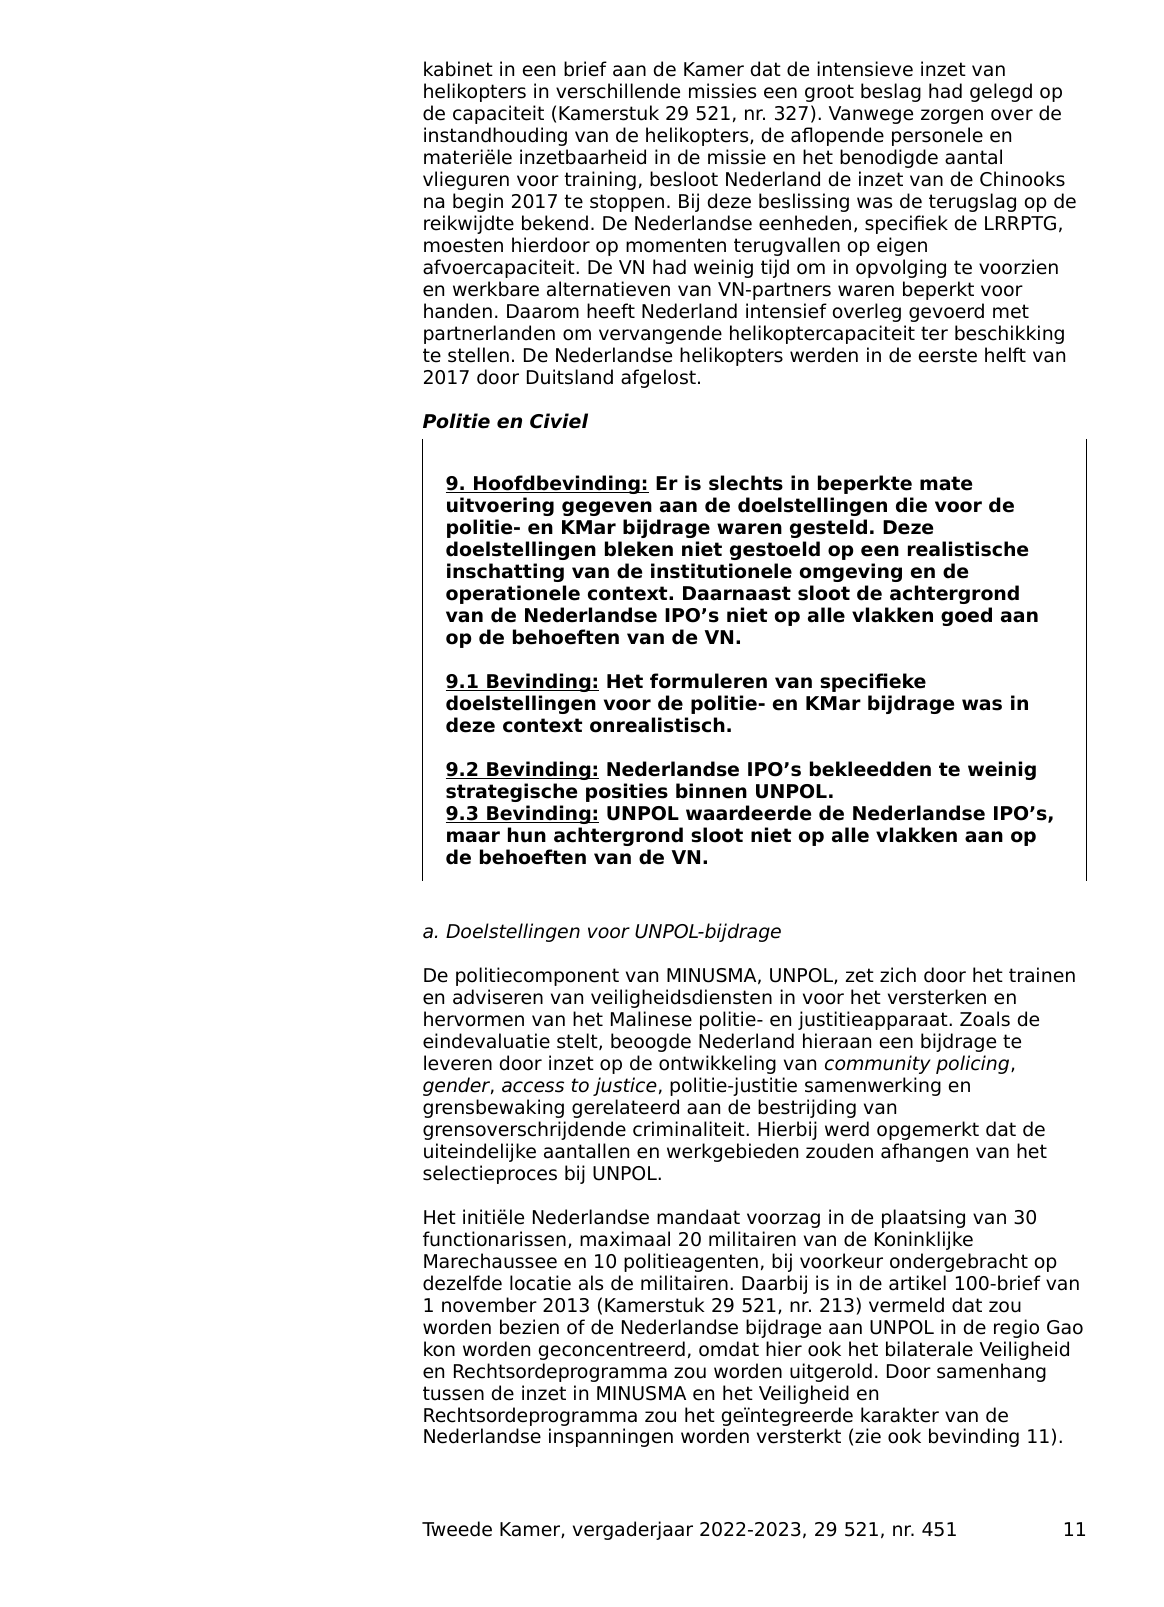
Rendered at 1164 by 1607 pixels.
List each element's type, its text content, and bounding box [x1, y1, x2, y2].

text kabinet in een brief aan de Kamer dat de intensieve inzet van helikopters in verschillende missies een groot beslag had gelegd op de capaciteit (Kamerstuk 29 521, nr. 327). Vanwege zorgen over de instandhouding van de helikopters, de aflopende personele en materiële inzetbaarheid in de missie en het benodigde aantal vlieguren voor training, besloot Nederland de inzet van de Chinooks na begin 2017 te stoppen. Bij deze beslissing was de terugslag op de reikwijdte bekend. De Nederlandse eenheden, specifiek de LRRPTG, moesten hierdoor op momenten terugvallen op eigen afvoercapaciteit. De VN had weinig tijd om in opvolging te voorzien en werkbare alternatieven van VN-partners waren beperkt voor handen. Daarom heeft Nederland intensief overleg gevoerd met partnerlanden om vervangende helikoptercapaciteit ter beschikking te stellen. De Nederlandse helikopters werden in de eerste helft van 2017 door Duitsland afgelost. [422, 59, 1087, 389]
text De politiecomponent van MINUSMA, UNPOL, zet zich door het trainen en adviseren van veiligheidsdiensten in voor het versterken en hervormen van het Malinese politie- en justitieapparaat. Zoals de eindevaluatie stelt, beoogde Nederland hieraan een bijdrage te leveren door inzet op de ontwikkeling van community policing, gender, access to justice, politie-justitie samenwerking en grensbewaking gerelateerd aan de bestrijding van grensoverschrijdende criminaliteit. Hierbij werd opgemerkt dat de uiteindelijke aantallen en werkgebieden zouden afhangen van het selectieproces bij UNPOL. [422, 965, 1087, 1184]
text Het initiële Nederlandse mandaat voorzag in de plaatsing van 30 functionarissen, maximaal 20 militairen van de Koninklijke Marechaussee en 10 politieagenten, bij voorkeur ondergebracht op dezelfde locatie als de militairen. Daarbij is in de artikel 100-brief van 1 november 2013 (Kamerstuk 29 521, nr. 213) vermeld dat zou worden bezien of de Nederlandse bijdrage aan UNPOL in de regio Gao kon worden geconcentreerd, omdat hier ook het bilaterale Veiligheid en Rechtsordeprogramma zou worden uitgerold. Door samenhang tussen de inzet in MINUSMA en het Veiligheid en Rechtsordeprogramma zou het geïntegreerde karakter van de Nederlandse inspanningen worden versterkt (zie ook bevinding 11). [422, 1207, 1087, 1448]
subtitle a. Doelstellingen voor UNPOL-bijdrage [422, 921, 1087, 942]
subtitle Politie en Civiel [422, 411, 1087, 433]
table_header 9. Hoofdbevinding: Er is slechts in beperkte mate uitvoering gegeven aan de doelstellingen die voor de politie- en KMar bijdrage waren gesteld. Deze doelstellingen bleken niet gestoeld op een realistische inschatting van de institutionele omgeving en de operationele context. Daarnaast sloot de achtergrond van de Nederlandse IPO’s niet op alle vlakken goed aan op de behoeften van de VN. 9.1 Bevinding: Het formuleren van specifieke doelstellingen voor de politie- en KMar bijdrage was in deze context onrealistisch. 9.2 Bevinding: Nederlandse IPO’s bekleedden te weinig strategische posities binnen UNPOL. 9.3 Bevinding: UNPOL waardeerde de Nederlandse IPO’s, maar hun achtergrond sloot niet op alle vlakken aan op de behoeften van de VN. [423, 439, 1086, 881]
